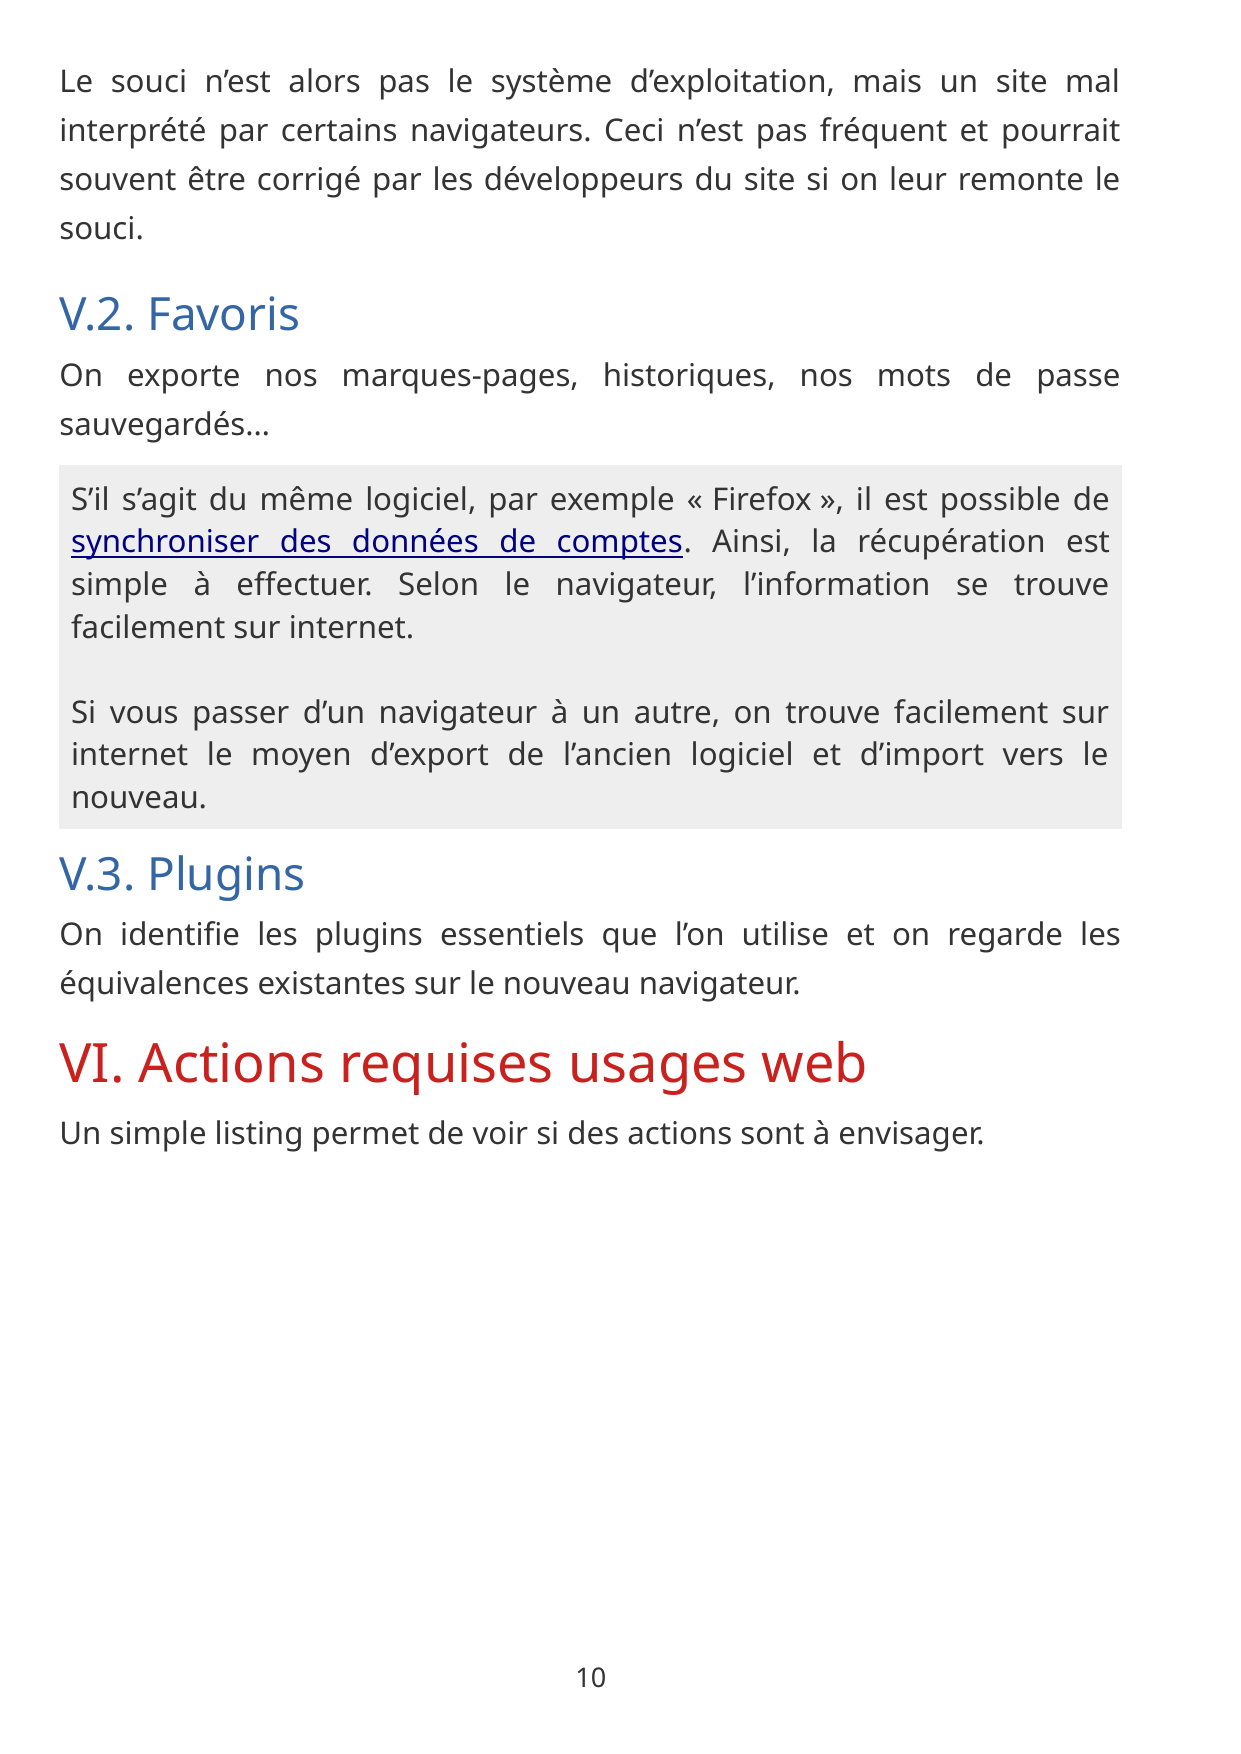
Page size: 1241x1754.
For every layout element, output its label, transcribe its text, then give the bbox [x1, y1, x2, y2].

text Un simple listing permet de voir si des actions sont à envisager. [59, 1111, 1122, 1154]
text Si vous passer d’un navigateur à un autre, on trouve facilement sur internet le moyen d’export de l’ancien logiciel et d’import vers le nouveau. [59, 690, 1122, 829]
subtitle Favoris [59, 281, 1122, 344]
text S’il s’agit du même logiciel, par exemple « Firefox », il est possible de synchroniser des données de comptes. Ainsi, la récupération est simple à effectuer. Selon le navigateur, l’information se trouve facilement sur internet. [59, 465, 1122, 647]
text Le souci n’est alors pas le système d’exploitation, mais un site mal interprété par certains navigateurs. Ceci n’est pas fréquent et pourrait souvent être corrigé par les développeurs du site si on leur remonte le souci. [59, 59, 1122, 248]
subtitle Plugins [59, 841, 1122, 903]
subtitle Actions requises usages web [59, 1025, 1122, 1099]
text On identifie les plugins essentiels que l’on utilise et on regarde les équivalences existantes sur le nouveau navigateur. [59, 912, 1122, 1004]
text On exporte nos marques-pages, historiques, nos mots de passe sauvegardés… [59, 352, 1122, 444]
